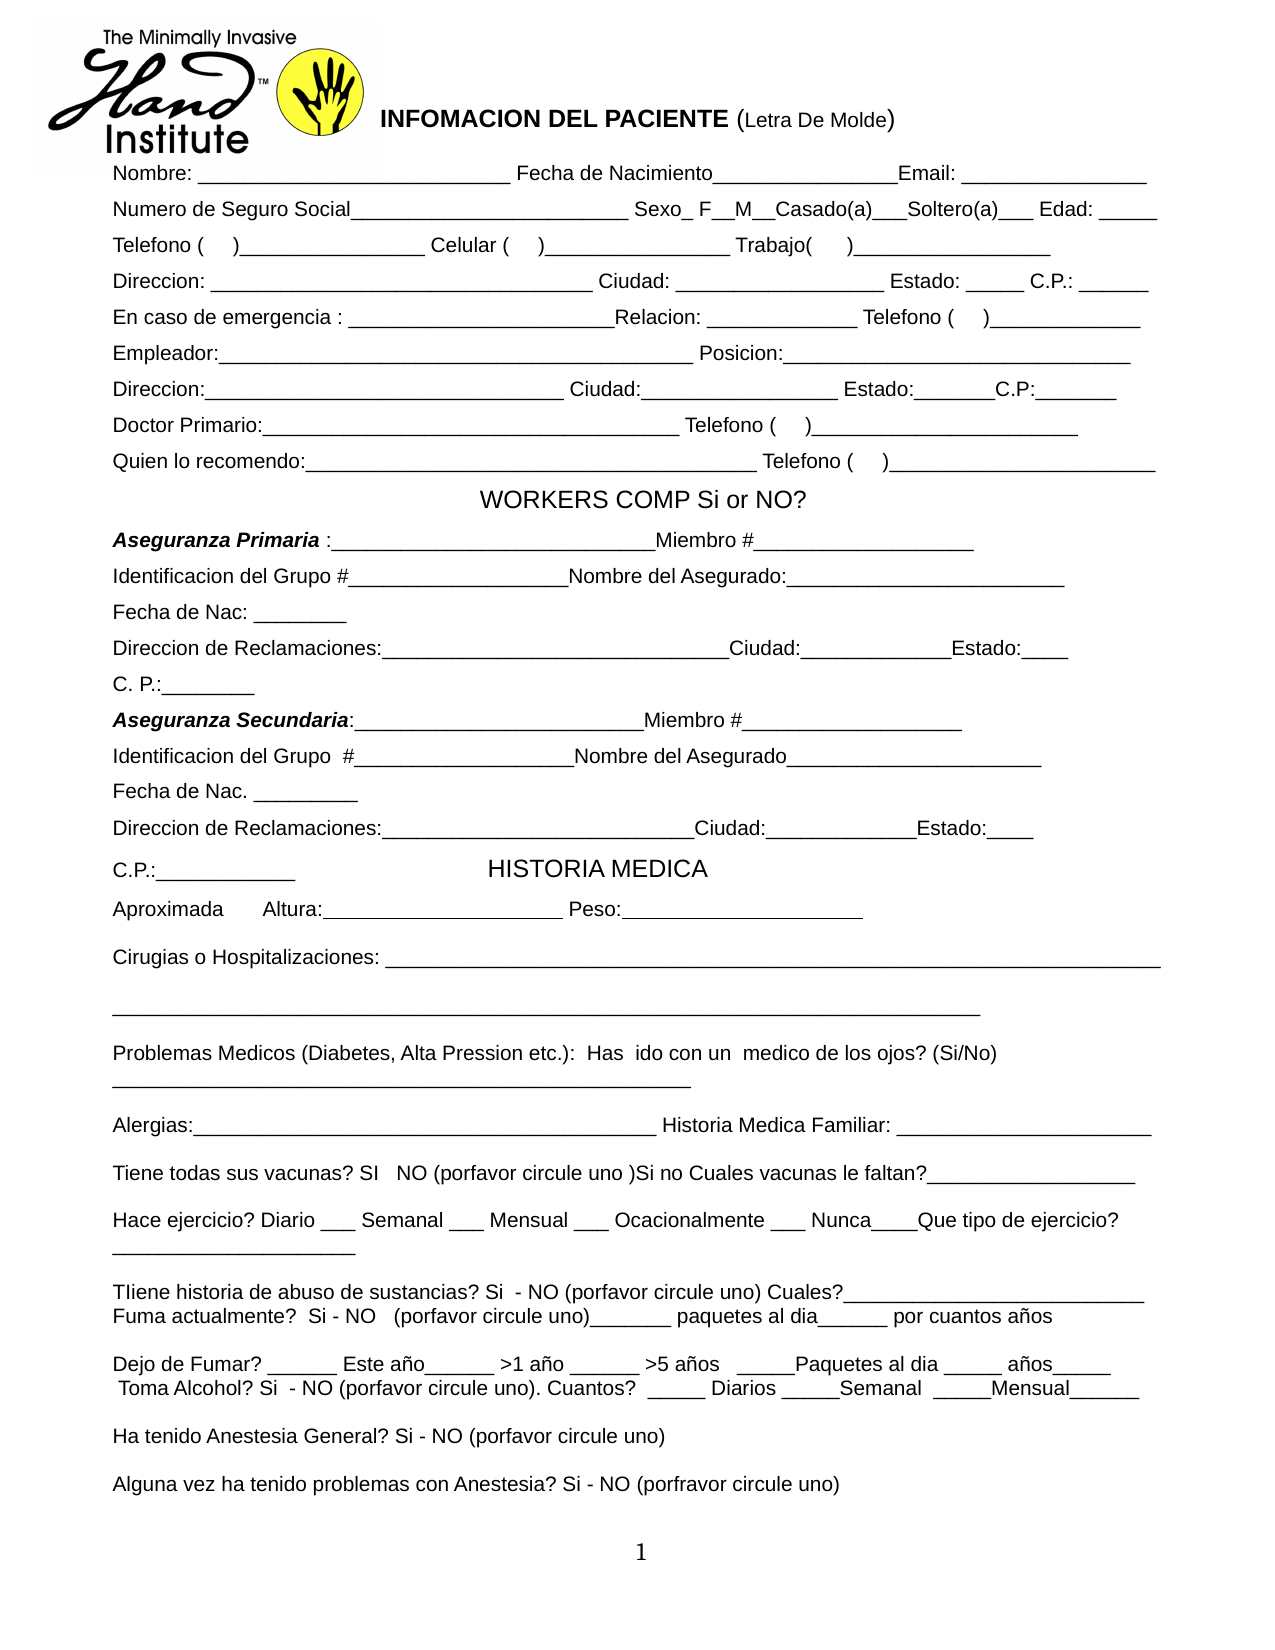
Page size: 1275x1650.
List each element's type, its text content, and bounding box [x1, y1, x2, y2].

picture [115, 168, 121, 177]
text Quien lo recomendo:_______________________________________ Telefono ( )_______________________ [112, 449, 1162, 473]
picture [130, 170, 136, 177]
text Doctor Primario:____________________________________ Telefono ( )_______________________ [112, 413, 1162, 437]
text Alguna vez ha tenido problemas con Anestesia? Si - NO (porfravor circule uno) [112, 1472, 1162, 1496]
text Problemas Medicos (Diabetes, Alta Pression etc.): Has ido con un medico de los ojos? (Si/No) __________________________________________________ [112, 1041, 1162, 1088]
text Identificacion del Grupo #___________________Nombre del Asegurado:________________________ Fecha de Nac: ________ [112, 564, 1162, 624]
text Empleador:_________________________________________ Posicion:______________________________ [112, 341, 1162, 365]
text Dejo de Fumar? ______ Este año______ >1 año ______ >5 años _____Paquetes al dia _____ años_____ [112, 1352, 1162, 1376]
text ___________________________________________________________________________ [112, 993, 1162, 1017]
text Direccion de Reclamaciones:______________________________Ciudad:_____________Estado:____ C. P.:________ [112, 636, 1162, 696]
text INFOMACION DEL PACIENTE (Letra De Molde) [380, 104, 1162, 132]
text Alergias:________________________________________ Historia Medica Familiar: ______________________ [112, 1112, 1162, 1136]
text Direccion:_______________________________ Ciudad:_________________ Estado:_______C.P:_______ [112, 377, 1162, 401]
text En caso de emergencia : _______________________Relacion: _____________ Telefono ( )_____________ [112, 305, 1162, 329]
text Ha tenido Anestesia General? Si - NO (porfavor circule uno) [112, 1424, 1162, 1448]
text Nombre: ___________________________ Fecha de Nacimiento________________Email: ________________ [112, 161, 1162, 185]
picture [159, 170, 165, 177]
text Identificacion del Grupo #___________________Nombre del Asegurado______________________ Fecha de Nac. _________ [112, 743, 1162, 803]
text Aseguranza Secundaria:_________________________Miembro #___________________ [112, 707, 1162, 731]
text Direccion: _________________________________ Ciudad: __________________ Estado: _____ C.P.: ______ [112, 269, 1162, 293]
text Cirugias o Hospitalizaciones: ___________________________________________________________________ [112, 945, 1162, 969]
text Tiene todas sus vacunas? SI NO (porfavor circule uno )Si no Cuales vacunas le faltan?__________________ [112, 1160, 1162, 1184]
text Direccion de Reclamaciones:___________________________Ciudad:_____________Estado:____ C.P.:____________ HISTORIA MEDICA [112, 815, 1162, 882]
text Fuma actualmente? Si - NO (porfavor circule uno)_______ paquetes al dia______ por cuantos años [112, 1304, 1162, 1328]
text Aseguranza Primaria :____________________________Miembro #___________________ [112, 528, 1162, 552]
text Toma Alcohol? Si - NO (porfavor circule uno). Cuantos? _____ Diarios _____Semanal _____Mensual______ [112, 1376, 1162, 1400]
text TIiene historia de abuso de sustancias? Si - NO (porfavor circule uno) Cuales?__________________________ [112, 1280, 1162, 1304]
text Telefono ( )________________ Celular ( )________________ Trabajo( )_________________ [112, 233, 1162, 257]
picture [33, 19, 380, 177]
text Numero de Seguro Social________________________ Sexo_ F__M__Casado(a)___Soltero(a)___ Edad: _____ [112, 197, 1162, 221]
text Aproximada Altura: Peso: [112, 897, 1162, 921]
text Hace ejercicio? Diario ___ Semanal ___ Mensual ___ Ocacionalmente ___ Nunca____Que tipo de ejercicio?_____________________ [112, 1208, 1162, 1256]
text WORKERS COMP Si or NO? [112, 485, 1162, 513]
